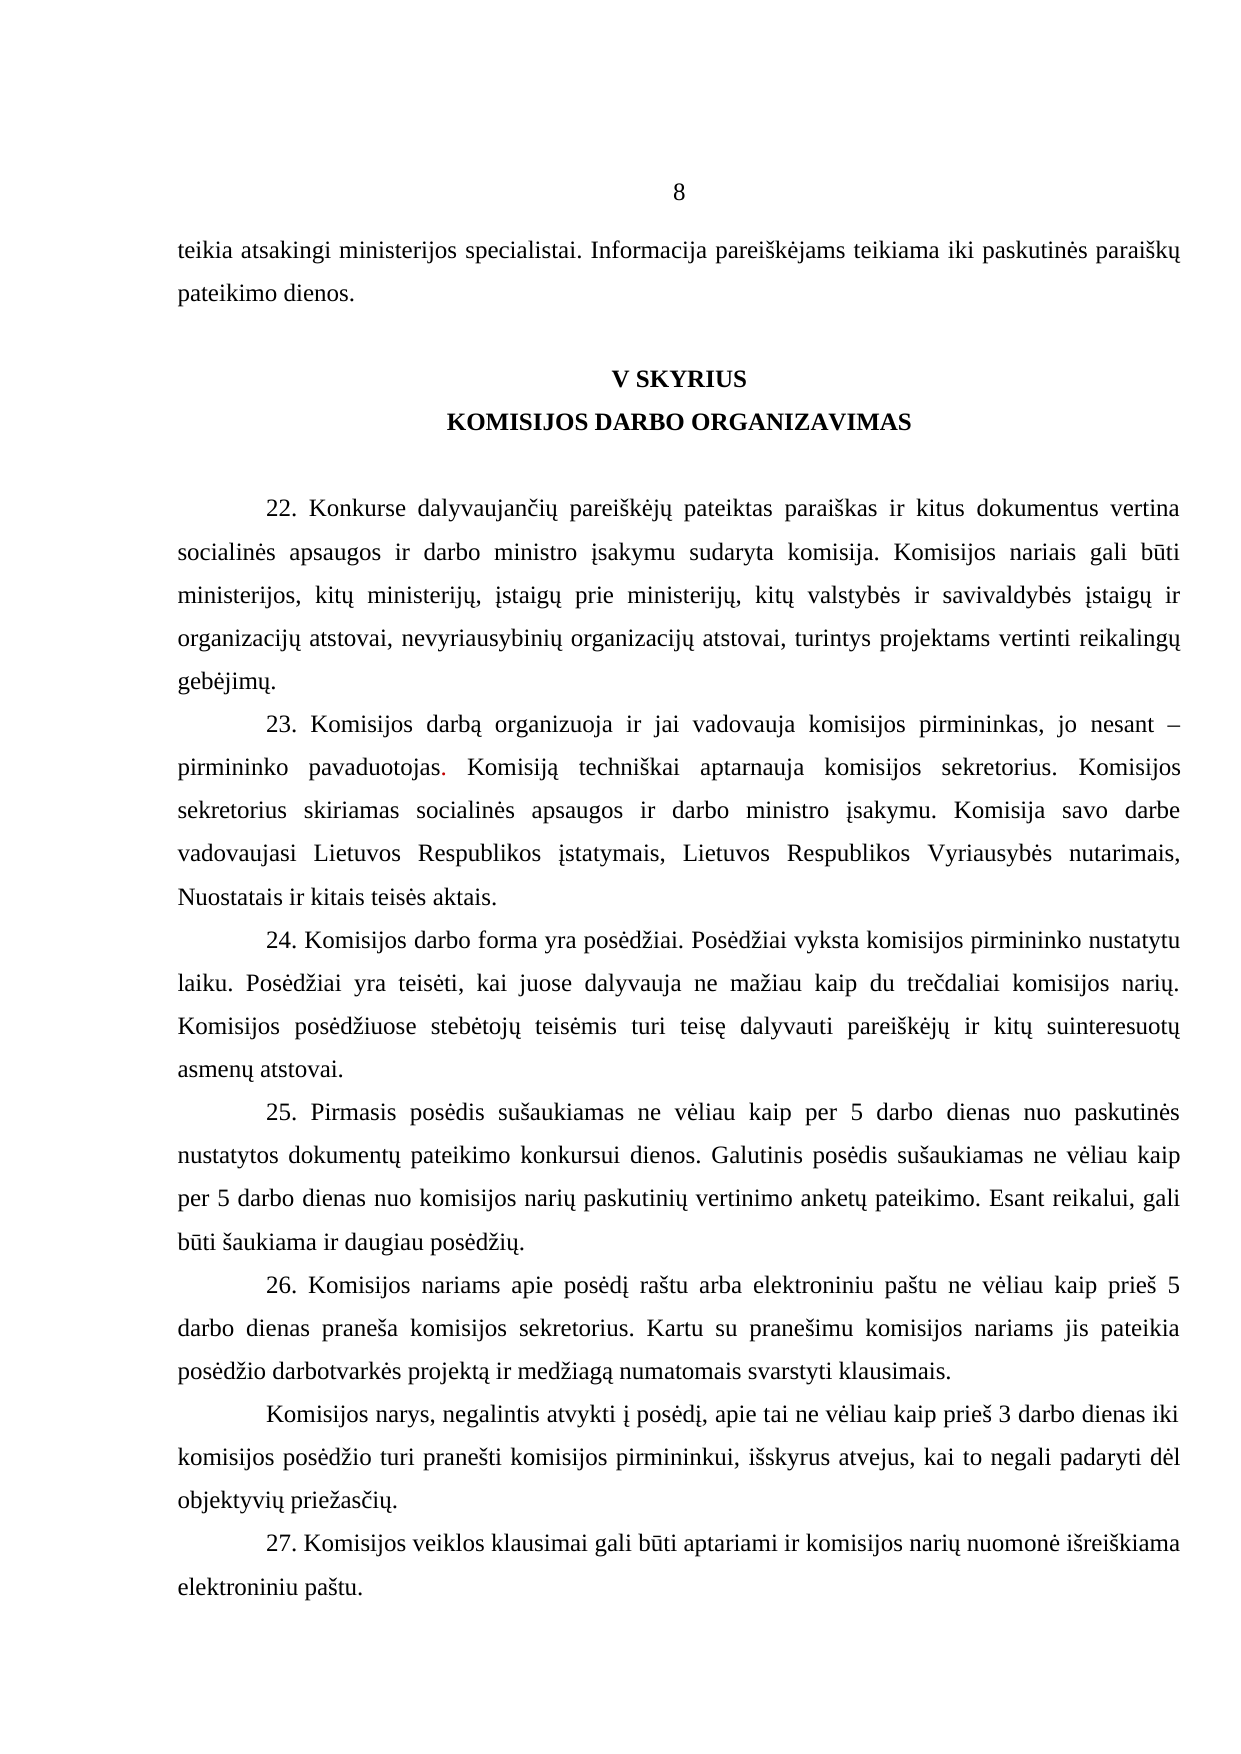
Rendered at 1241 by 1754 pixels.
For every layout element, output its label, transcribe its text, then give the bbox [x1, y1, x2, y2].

text V SKYRIUS [177, 364, 1181, 393]
text Komisijos narys, negalintis atvykti į posėdį, apie tai ne vėliau kaip prieš 3 darbo dienas iki komisijos posėdžio turi pranešti komisijos pirmininkui, išskyrus atvejus, kai to negali padaryti dėl objektyvių priežasčių. [177, 1399, 1181, 1514]
text 25. Pirmasis posėdis sušaukiamas ne vėliau kaip per 5 darbo dienas nuo paskutinės nustatytos dokumentų pateikimo konkursui dienos. Galutinis posėdis sušaukiamas ne vėliau kaip per 5 darbo dienas nuo komisijos narių paskutinių vertinimo anketų pateikimo. Esant reikalui, gali būti šaukiama ir daugiau posėdžių. [177, 1097, 1181, 1255]
text 24. Komisijos darbo forma yra posėdžiai. Posėdžiai vyksta komisijos pirmininko nustatytu laiku. Posėdžiai yra teisėti, kai juose dalyvauja ne mažiau kaip du trečdaliai komisijos narių. Komisijos posėdžiuose stebėtojų teisėmis turi teisę dalyvauti pareiškėjų ir kitų suinteresuotų asmenų atstovai. [177, 925, 1181, 1083]
text KOMISIJOS DARBO ORGANIZAVIMAS [177, 407, 1181, 436]
text 27. Komisijos veiklos klausimai gali būti aptariami ir komisijos narių nuomonė išreiškiama elektroniniu paštu. [177, 1528, 1181, 1600]
text teikia atsakingi ministerijos specialistai. Informacija pareiškėjams teikiama iki paskutinės paraiškų pateikimo dienos. [177, 235, 1181, 307]
text 23. Komisijos darbą organizuoja ir jai vadovauja komisijos pirmininkas, jo nesant – pirmininko pavaduotojas. Komisiją techniškai aptarnauja komisijos sekretorius. Komisijos sekretorius skiriamas socialinės apsaugos ir darbo ministro įsakymu. Komisija savo darbe vadovaujasi Lietuvos Respublikos įstatymais, Lietuvos Respublikos Vyriausybės nutarimais, Nuostatais ir kitais teisės aktais. [177, 709, 1181, 910]
text 22. Konkurse dalyvaujančių pareiškėjų pateiktas paraiškas ir kitus dokumentus vertina socialinės apsaugos ir darbo ministro įsakymu sudaryta komisija. Komisijos nariais gali būti ministerijos, kitų ministerijų, įstaigų prie ministerijų, kitų valstybės ir savivaldybės įstaigų ir organizacijų atstovai, nevyriausybinių organizacijų atstovai, turintys projektams vertinti reikalingų gebėjimų. [177, 493, 1181, 695]
text 26. Komisijos nariams apie posėdį raštu arba elektroniniu paštu ne vėliau kaip prieš 5 darbo dienas praneša komisijos sekretorius. Kartu su pranešimu komisijos nariams jis pateikia posėdžio darbotvarkės projektą ir medžiagą numatomais svarstyti klausimais. [177, 1270, 1181, 1385]
